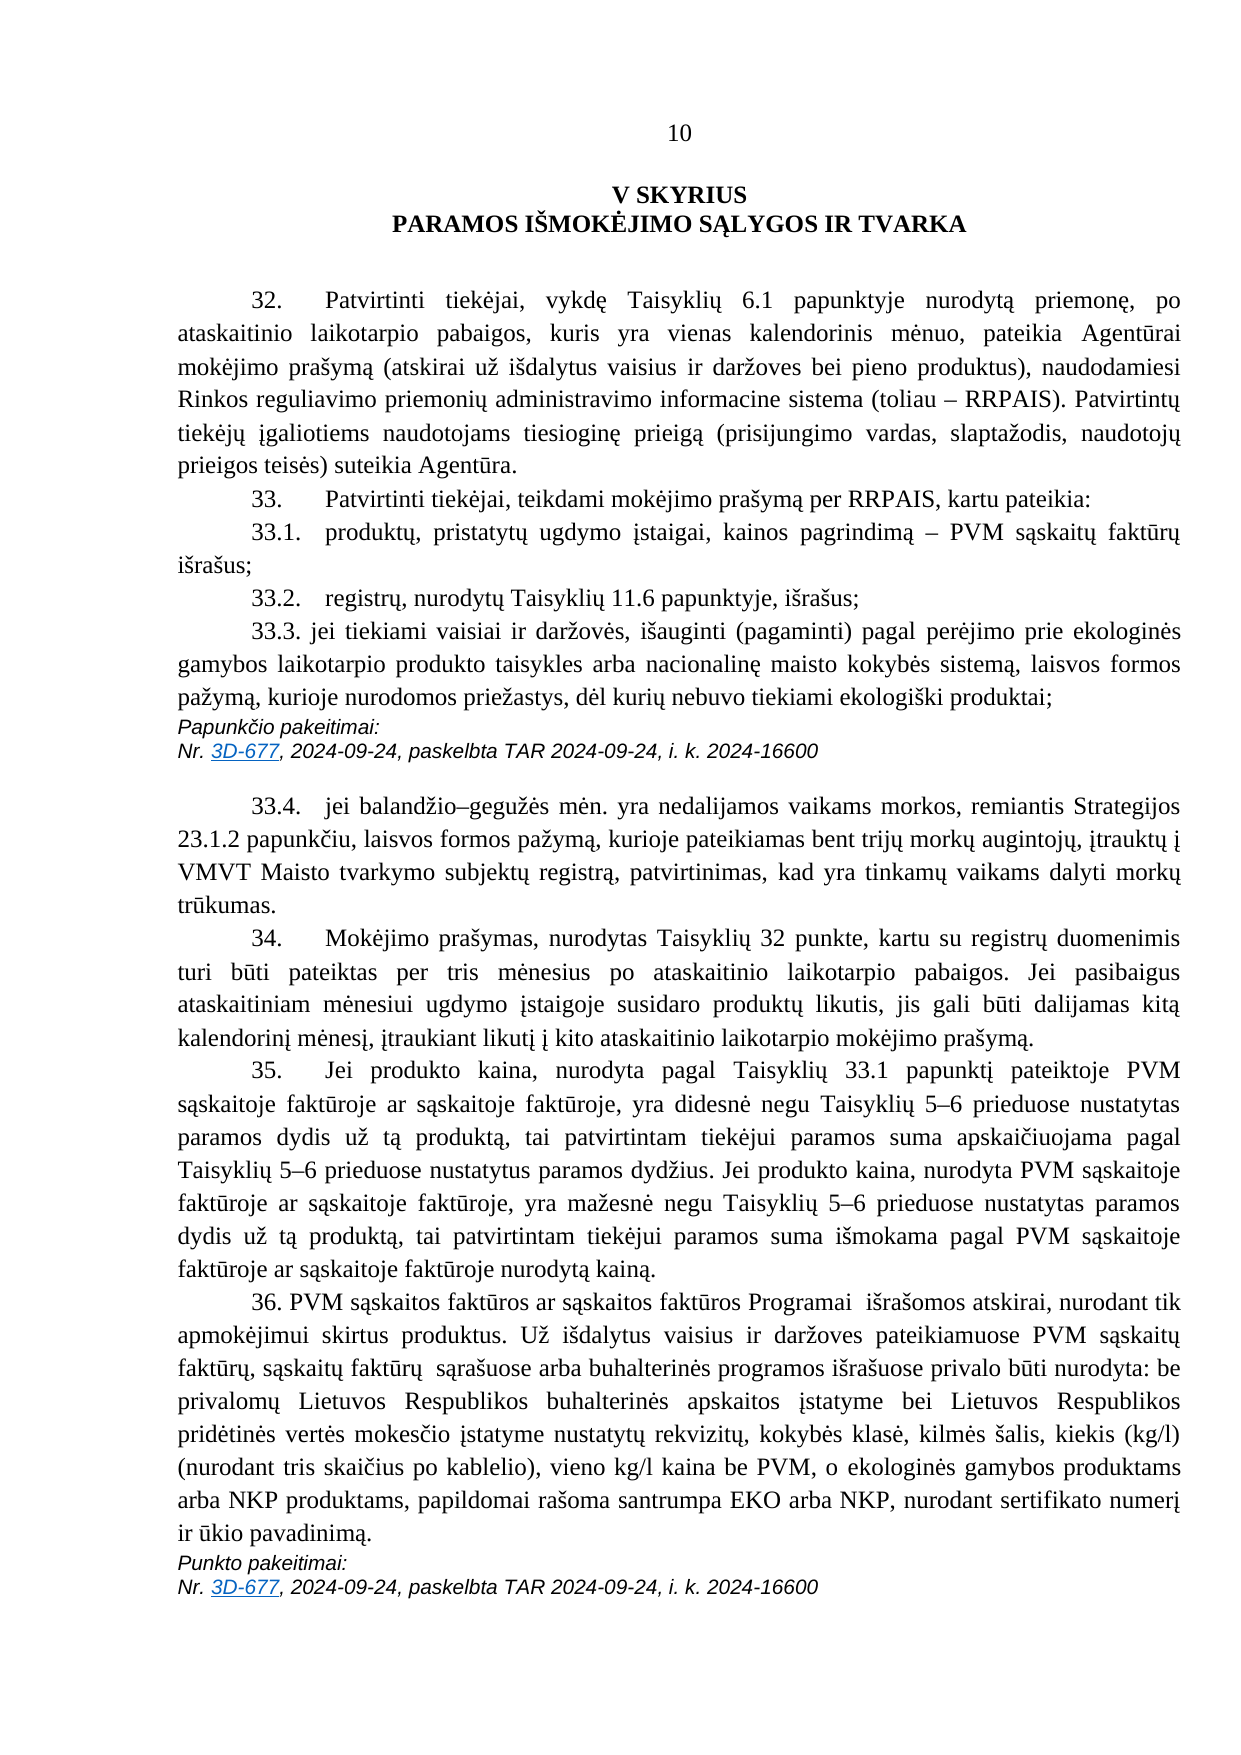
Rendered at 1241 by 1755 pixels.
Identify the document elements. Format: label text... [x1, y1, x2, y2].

text 33.1. produktų, pristatytų ugdymo įstaigai, kainos pagrindimą – PVM sąskaitų faktūrų išrašus; [177, 517, 1181, 578]
text 33.3. jei tiekiami vaisiai ir daržovės, išauginti (pagaminti) pagal perėjimo prie ekologinės gamybos laikotarpio produkto taisykles arba nacionalinę maisto kokybės sistemą, laisvos formos pažymą, kurioje nurodomos priežastys, dėl kurių nebuvo tiekiami ekologiški produktai; [177, 616, 1181, 711]
text Punkto pakeitimai: [177, 1551, 1181, 1575]
text 35. Jei produkto kaina, nurodyta pagal Taisyklių 33.1 papunktį pateiktoje PVM sąskaitoje faktūroje ar sąskaitoje faktūroje, yra didesnė negu Taisyklių 5–6 prieduose nustatytas paramos dydis už tą produktą, tai patvirtintam tiekėjui paramos suma apskaičiuojama pagal Taisyklių 5–6 prieduose nustatytus paramos dydžius. Jei produkto kaina, nurodyta PVM sąskaitoje faktūroje ar sąskaitoje faktūroje, yra mažesnė negu Taisyklių 5–6 prieduose nustatytas paramos dydis už tą produktą, tai patvirtintam tiekėjui paramos suma išmokama pagal PVM sąskaitoje faktūroje ar sąskaitoje faktūroje nurodytą kainą. [177, 1056, 1181, 1282]
text Nr. 3D-677, 2024-09-24, paskelbta TAR 2024-09-24, i. k. 2024-16600 [177, 1575, 1181, 1599]
text V SKYRIUS [177, 181, 1181, 209]
text 33. Patvirtinti tiekėjai, teikdami mokėjimo prašymą per RRPAIS, kartu pateikia: [177, 484, 1181, 512]
text Papunkčio pakeitimai: [177, 715, 1181, 739]
text 34. Mokėjimo prašymas, nurodytas Taisyklių 32 punkte, kartu su registrų duomenimis turi būti pateiktas per tris mėnesius po ataskaitinio laikotarpio pabaigos. Jei pasibaigus ataskaitiniam mėnesiui ugdymo įstaigoje susidaro produktų likutis, jis gali būti dalijamas kitą kalendorinį mėnesį, įtraukiant likutį į kito ataskaitinio laikotarpio mokėjimo prašymą. [177, 923, 1181, 1051]
text PARAMOS IŠMOKĖJIMO SĄLYGOS IR TVARKA [177, 209, 1181, 238]
text 33.4. jei balandžio–gegužės mėn. yra nedalijamos vaikams morkos, remiantis Strategijos 23.1.2 papunkčiu, laisvos formos pažymą, kurioje pateikiamas bent trijų morkų augintojų, įtrauktų į VMVT Maisto tvarkymo subjektų registrą, patvirtinimas, kad yra tinkamų vaikams dalyti morkų trūkumas. [177, 791, 1181, 919]
text 32. Patvirtinti tiekėjai, vykdę Taisyklių 6.1 papunktyje nurodytą priemonę, po ataskaitinio laikotarpio pabaigos, kuris yra vienas kalendorinis mėnuo, pateikia Agentūrai mokėjimo prašymą (atskirai už išdalytus vaisius ir daržoves bei pieno produktus), naudodamiesi Rinkos reguliavimo priemonių administravimo informacine sistema (toliau – RRPAIS). Patvirtintų tiekėjų įgaliotiems naudotojams tiesioginę prieigą (prisijungimo vardas, slaptažodis, naudotojų prieigos teisės) suteikia Agentūra. [177, 286, 1181, 479]
text 36. PVM sąskaitos faktūros ar sąskaitos faktūros Programai išrašomos atskirai, nurodant tik apmokėjimui skirtus produktus. Už išdalytus vaisius ir daržoves pateikiamuose PVM sąskaitų faktūrų, sąskaitų faktūrų sąrašuose arba buhalterinės programos išrašuose privalo būti nurodyta: be privalomų Lietuvos Respublikos buhalterinės apskaitos įstatyme bei Lietuvos Respublikos pridėtinės vertės mokesčio įstatyme nustatytų rekvizitų, kokybės klasė, kilmės šalis, kiekis (kg/l) (nurodant tris skaičius po kablelio), vieno kg/l kaina be PVM, o ekologinės gamybos produktams arba NKP produktams, papildomai rašoma santrumpa EKO arba NKP, nurodant sertifikato numerį ir ūkio pavadinimą. [177, 1287, 1181, 1547]
text 33.2. registrų, nurodytų Taisyklių 11.6 papunktyje, išrašus; [177, 583, 1181, 611]
text Nr. 3D-677, 2024-09-24, paskelbta TAR 2024-09-24, i. k. 2024-16600 [177, 739, 1181, 763]
